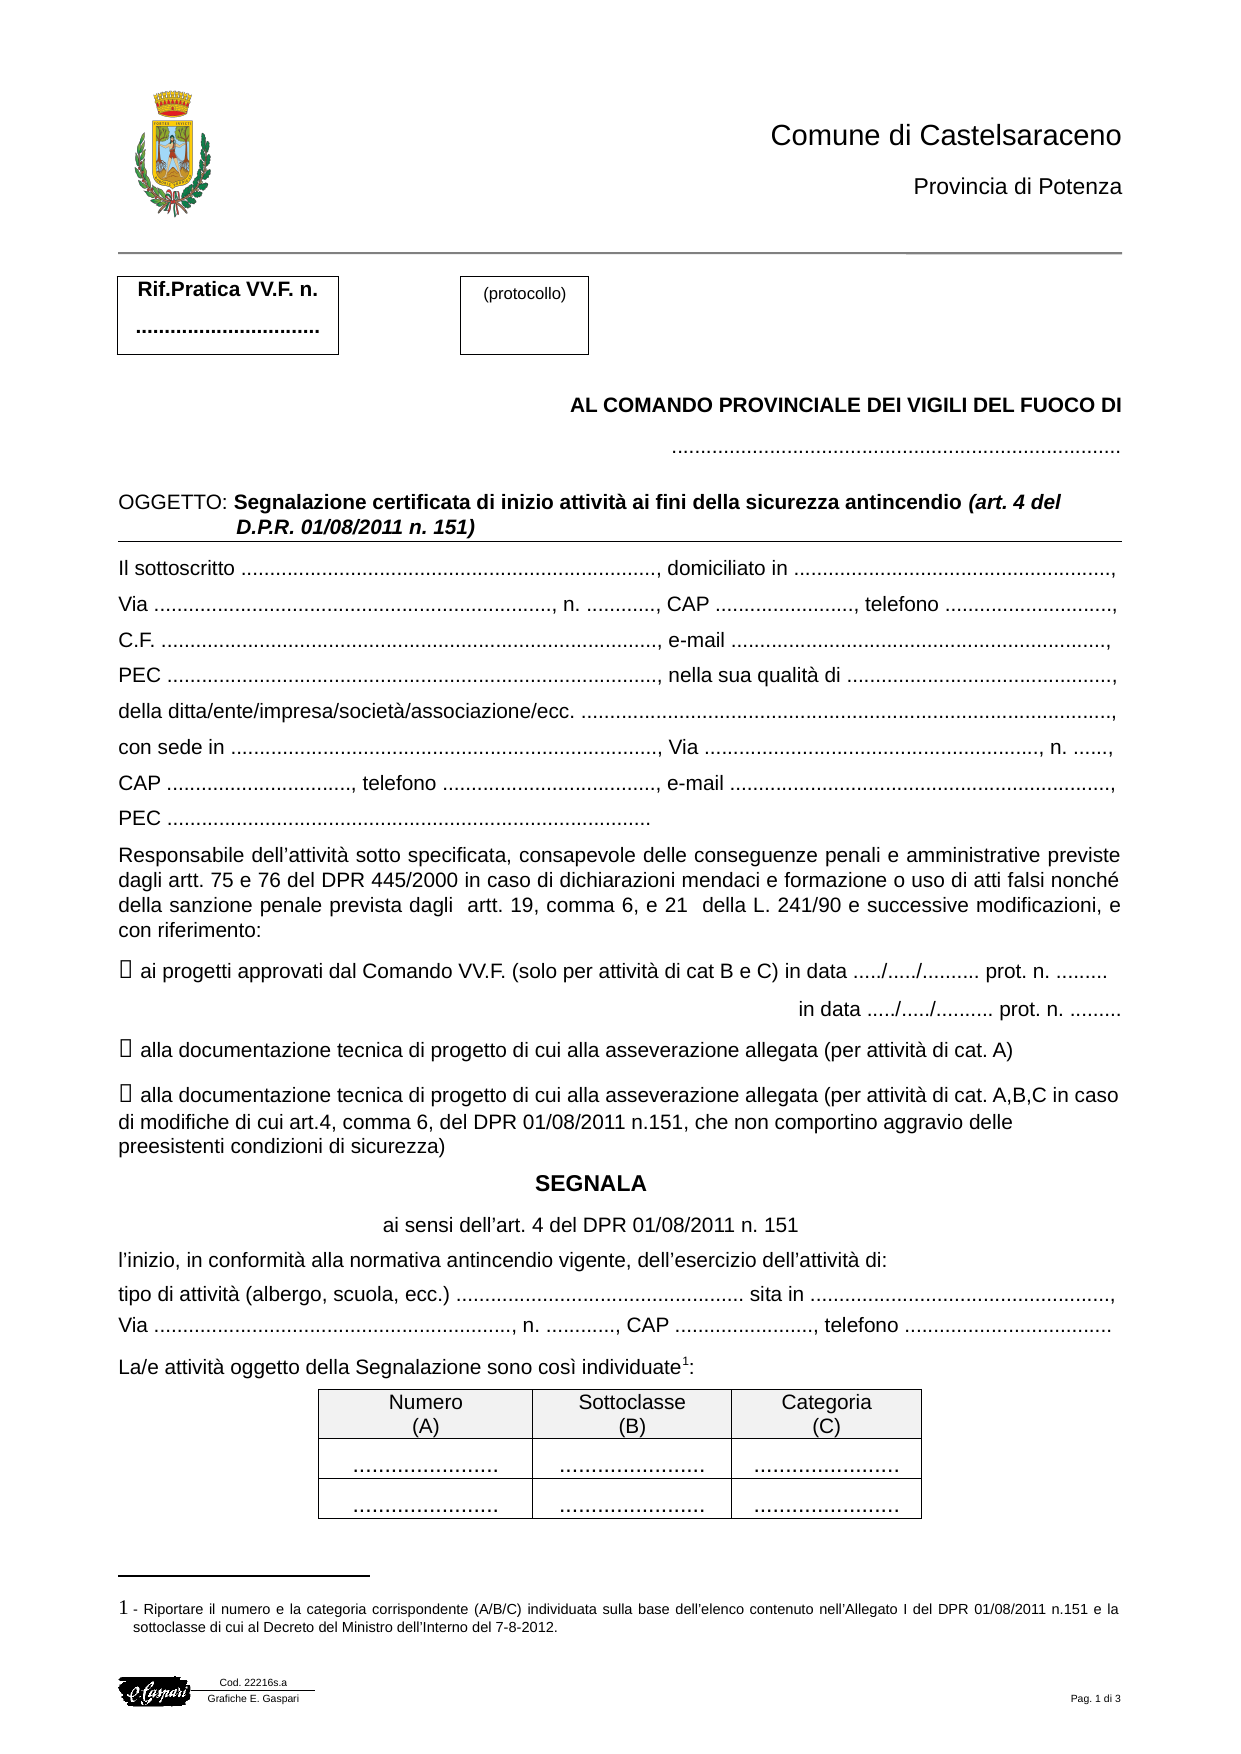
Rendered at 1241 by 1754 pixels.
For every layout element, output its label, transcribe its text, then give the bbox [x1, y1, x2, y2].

text OGGETTO: Segnalazione certificata di inizio attività ai fini della sicurezza antincendio (art. 4 del D.P.R. 01/08/2011 n. 151) [118, 490, 1122, 541]
text Comune di Castelsaraceno [224, 118, 1122, 152]
table_cell ....................... [732, 1479, 921, 1518]
text CAP ................................, telefono ....................................., e-mail .................................................................., [118, 770, 1122, 794]
text della ditta/ente/impresa/società/associazione/ecc. ............................................................................................, [118, 699, 1122, 723]
text - Riportare il numero e la categoria corrispondente (A/B/C) individuata sulla base dell’elenco contenuto nell’Allegato I del DPR 01/08/2011 n.151 e la sottoclasse di cui al Decreto del Ministro dell’Interno del 7-8-2012. [118, 1595, 1122, 1636]
text  alla documentazione tecnica di progetto di cui alla asseverazione allegata (per attività di cat. A) [118, 1031, 1122, 1065]
table_header Categoria (C) [732, 1390, 921, 1438]
table_header (protocollo) [461, 277, 588, 354]
table_header Rif.Pratica VV.F. n. ................................ [118, 277, 338, 354]
text l’inizio, in conformità alla normativa antincendio vigente, dell’esercizio dell’attività di: [118, 1247, 1122, 1271]
table_cell ....................... [533, 1479, 731, 1518]
text ai sensi dell’art. 4 del DPR 01/08/2011 n. 151 [118, 1213, 1064, 1237]
text Il sottoscritto ........................................................................, domiciliato in ......................................................., [118, 556, 1122, 580]
table_cell ....................... [319, 1439, 532, 1478]
table_cell ....................... [732, 1439, 921, 1478]
text tipo di attività (albergo, scuola, ecc.) .................................................. sita in ...................................................., Via .............................................................., n. ............, CAP ........................, telefono .................................... [118, 1282, 1122, 1337]
picture [117, 1675, 191, 1707]
text Via ....................................................................., n. ............, CAP ........................, telefono ............................., [118, 592, 1122, 616]
text PEC ....................................................................................., nella sua qualità di .............................................., [118, 663, 1122, 687]
text con sede in .........................................................................., Via .........................................................., n. ......, [118, 734, 1122, 758]
table_cell ....................... [533, 1439, 731, 1478]
picture [122, 87, 224, 219]
text .............................................................................. [118, 433, 1122, 457]
text Provincia di Potenza [224, 173, 1122, 200]
text PEC .................................................................................... [118, 806, 1122, 830]
text in data ...../...../.......... prot. n. ......... [118, 997, 1122, 1021]
table_header Numero (A) [319, 1390, 532, 1438]
text SEGNALA [118, 1170, 1064, 1196]
text C.F. ......................................................................................, e-mail ................................................................., [118, 627, 1122, 651]
table_header Sottoclasse (B) [533, 1390, 731, 1438]
text La/e attività oggetto della Segnalazione sono così individuate: [118, 1354, 1122, 1378]
table_header [339, 276, 460, 354]
text  alla documentazione tecnica di progetto di cui alla asseverazione allegata (per attività di cat. A,B,C in caso di modifiche di cui art.4, comma 6, del DPR 01/08/2011 n.151, che non comportino aggravio delle preesistenti condizioni di sicurezza) [118, 1076, 1122, 1157]
table_cell ....................... [319, 1479, 532, 1518]
text Responsabile dell’attività sotto specificata, consapevole delle conseguenze penali e amministrative previste dagli artt. 75 e 76 del DPR 445/2000 in caso di dichiarazioni mendaci e formazione o uso di atti falsi nonché della sanzione penale prevista dagli artt. 19, comma 6, e 21 della L. 241/90 e successive modificazioni, e con riferimento: [118, 842, 1122, 942]
text AL COMANDO PROVINCIALE DEI VIGILI DEL FUOCO DI [118, 393, 1122, 417]
text  ai progetti approvati dal Comando VV.F. (solo per attività di cat B e C) in data ...../...../.......... prot. n. ......... [118, 952, 1122, 986]
